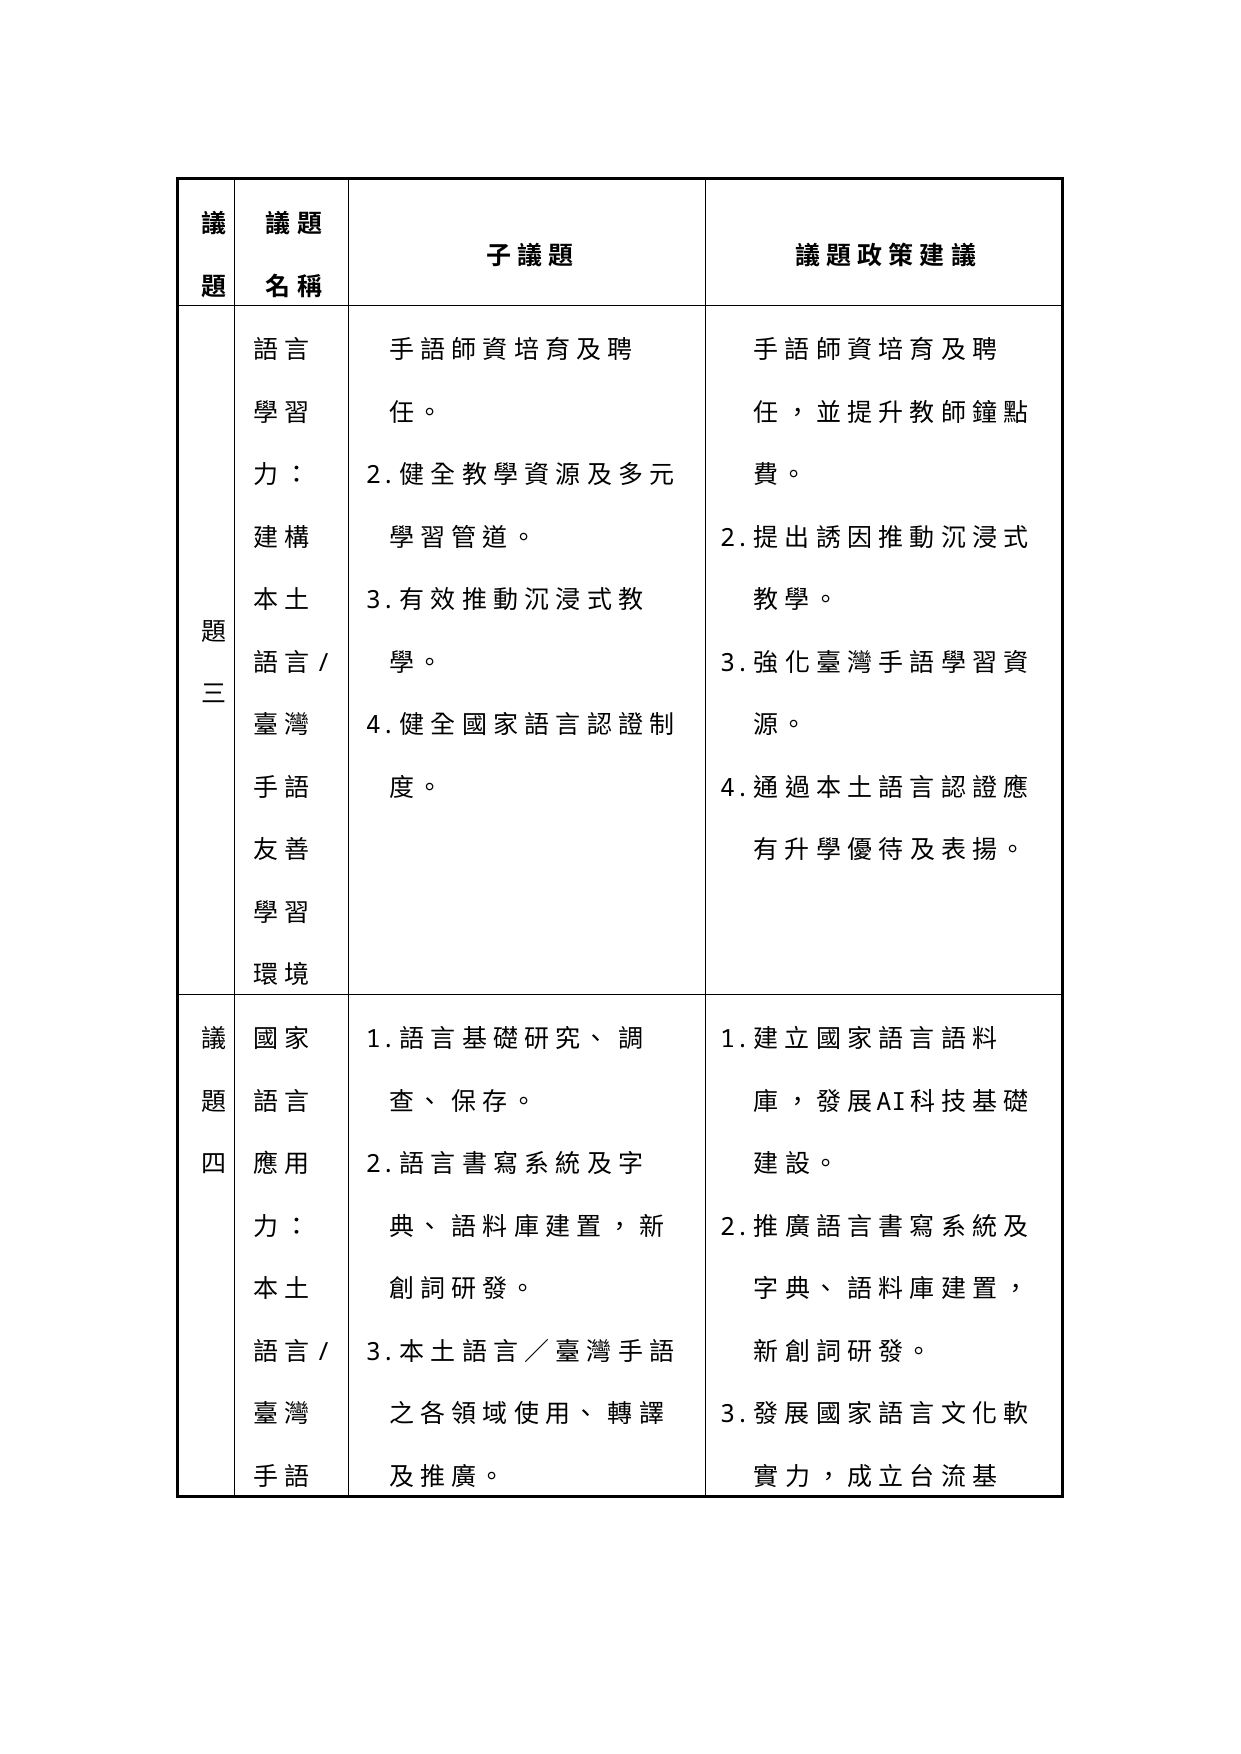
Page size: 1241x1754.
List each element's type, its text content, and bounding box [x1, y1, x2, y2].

table_header 子議題 [349, 180, 705, 305]
table_cell 語言學習力：建構本土語言/臺灣手語友善學習環境 [235, 306, 348, 994]
table_cell 1.語言基礎研究、調查、保存。 2.語言書寫系統及字典、語料庫建置，新創詞研發。 3.本土語言／臺灣手語之各領域使用、轉譯及推廣。 [349, 995, 705, 1495]
table_cell 題三 [179, 306, 234, 994]
table_cell 手語師資培育及聘任。 2.健全教學資源及多元學習管道。 3.有效推動沉浸式教學。 4.健全國家語言認證制度。 [349, 306, 705, 994]
table_header 議題政策建議 [706, 180, 1061, 305]
table_header 議題 名稱 [235, 180, 348, 305]
table_cell 1.建立國家語言語料庫，發展AI科技基礎建設。 2.推廣語言書寫系統及字典、語料庫建置，新創詞研發。 3.發展國家語言文化軟實力，成立台流基 [706, 995, 1061, 1495]
table_cell 手語師資培育及聘任，並提升教師鐘點費。 2.提出誘因推動沉浸式教學。 3.強化臺灣手語學習資源。 4.通過本土語言認證應有升學優待及表揚。 [706, 306, 1061, 994]
table_header 議題 [179, 180, 234, 305]
table_cell 議題四 [179, 995, 234, 1495]
table_cell 國家語言應用力：本土語言/臺灣手語 [235, 995, 348, 1495]
